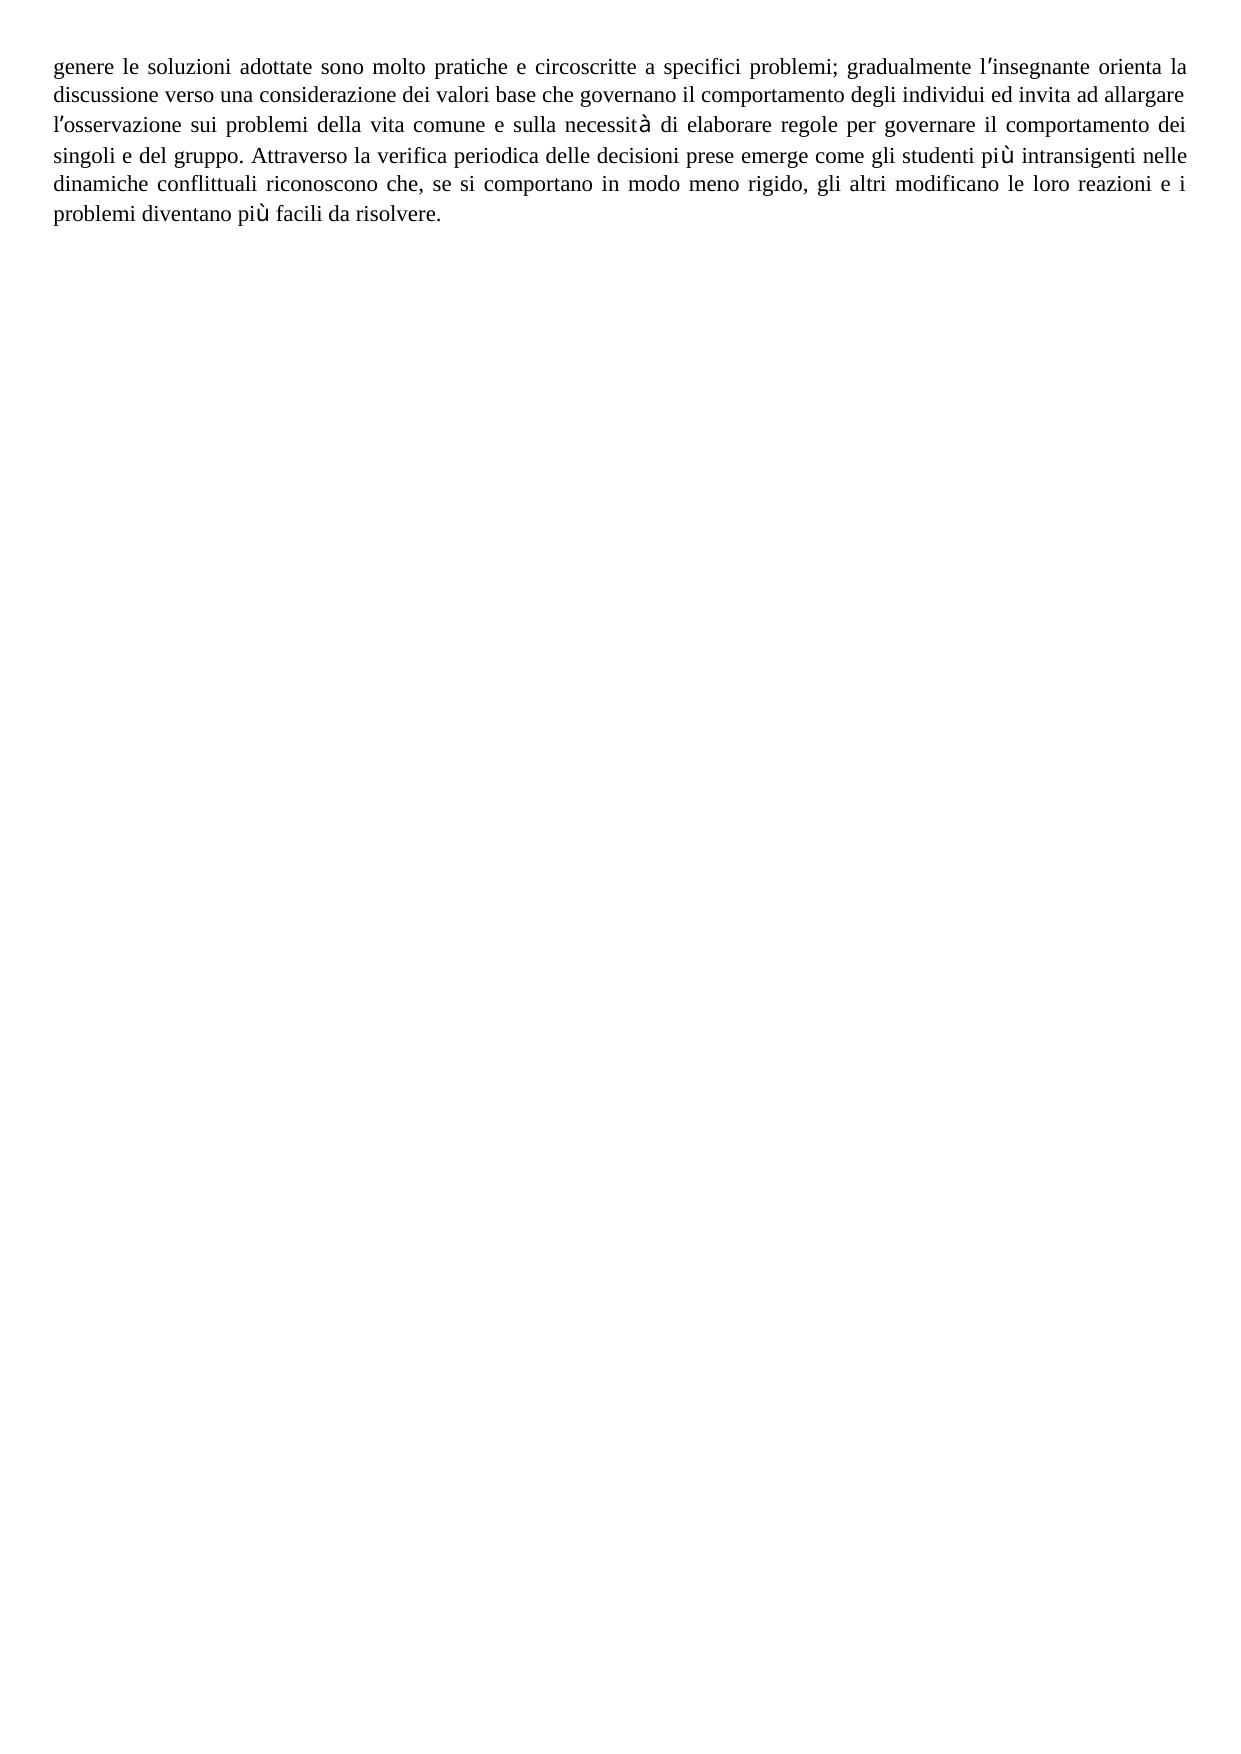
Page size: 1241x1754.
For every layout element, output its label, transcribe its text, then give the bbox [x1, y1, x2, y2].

text genere le soluzioni adottate sono molto pratiche e circoscritte a specifici problemi; gradualmente l’insegnante orienta la discussione verso una considerazione dei valori base che governano il comportamento degli individui ed invita ad allargare l’osservazione sui problemi della vita comune e sulla necessità di elaborare regole per governare il comportamento dei singoli e del gruppo. Attraverso la verifica periodica delle decisioni prese emerge come gli studenti più intransigenti nelle dinamiche conflittuali riconoscono che, se si comportano in modo meno rigido, gli altri modificano le loro reazioni e i problemi diventano più facili da risolvere. [53, 50, 1187, 228]
